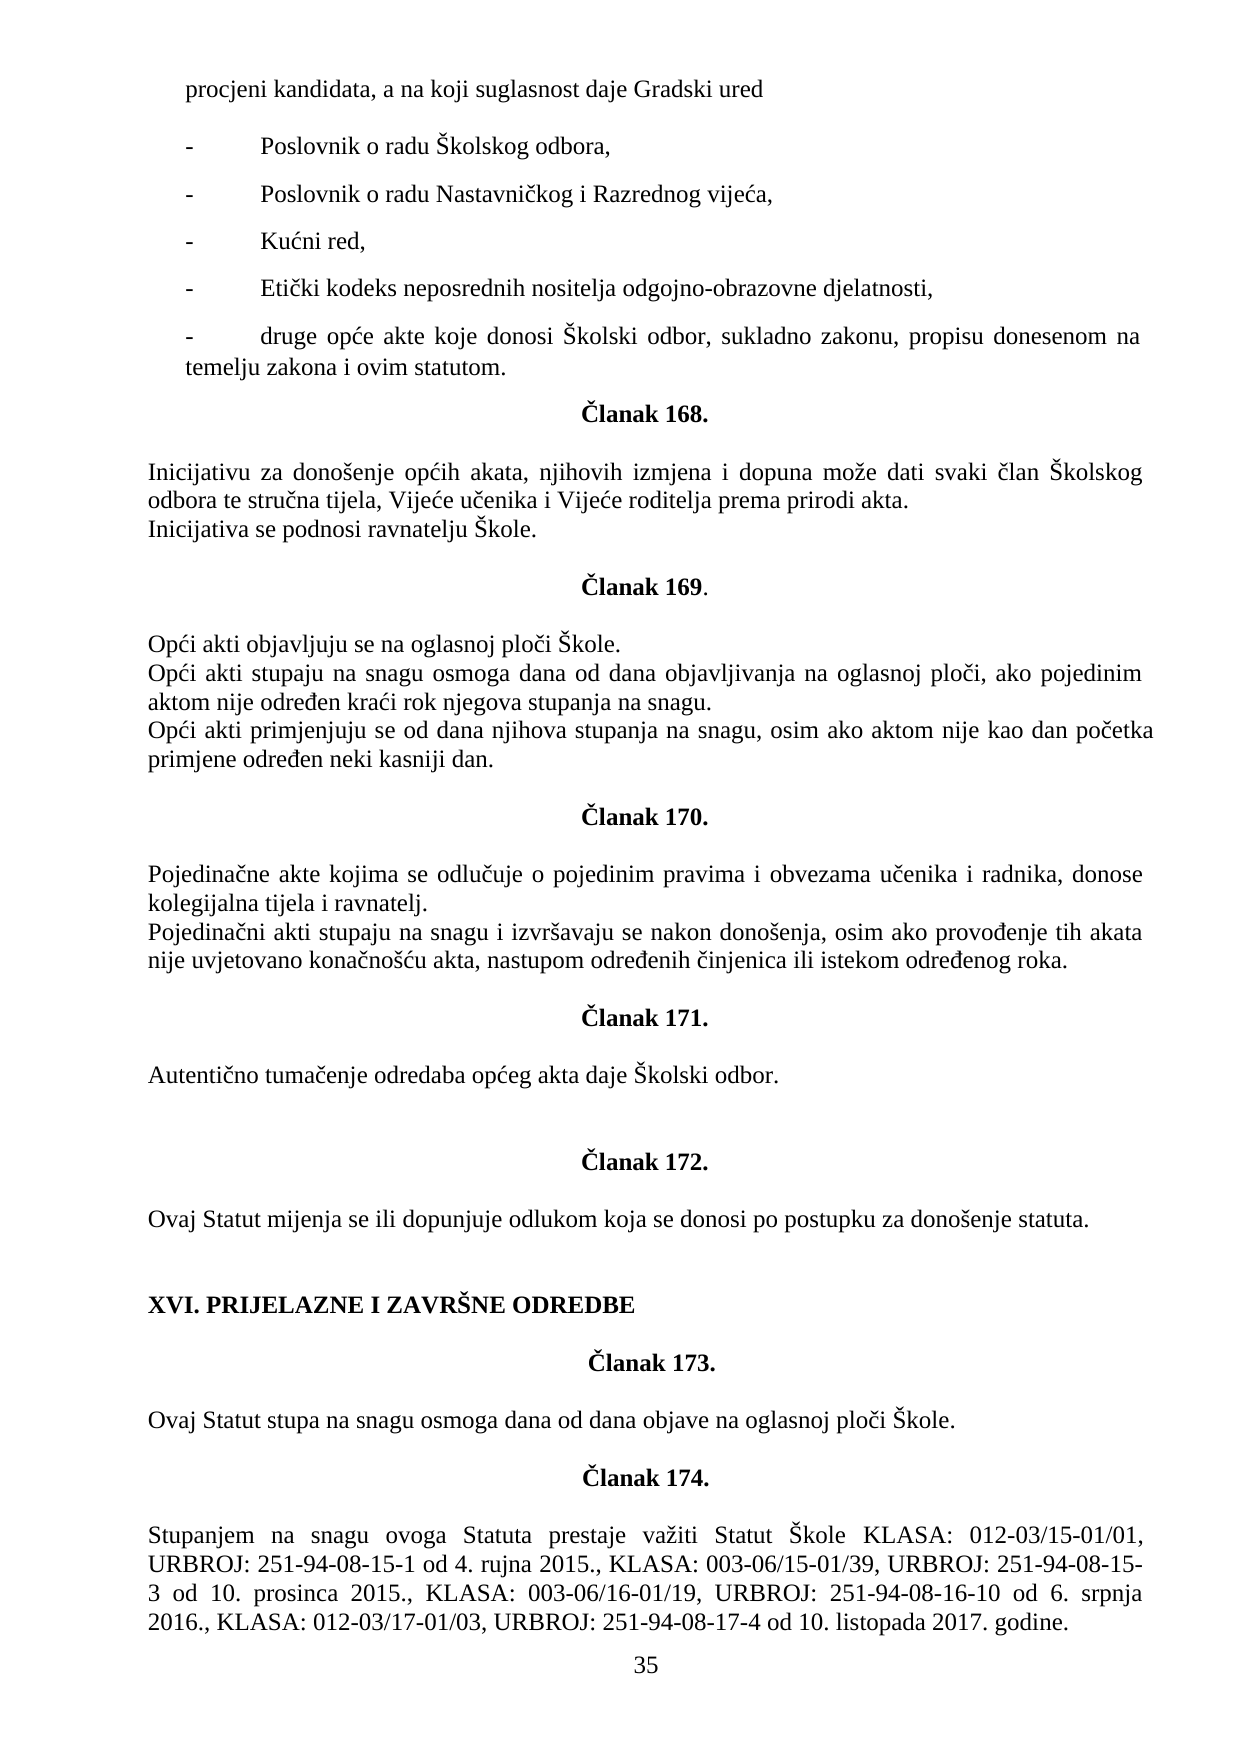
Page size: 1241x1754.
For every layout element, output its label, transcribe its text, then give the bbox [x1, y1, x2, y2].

text Članak 168. [148, 399, 1141, 428]
text Inicijativu za donošenje općih akata, njihovih izmjena i dopuna može dati svaki član Školskog odbora te stručna tijela, Vijeće učenika i Vijeće roditelja prema prirodi akta. [148, 457, 1144, 514]
text Članak 170. [148, 802, 1141, 830]
text XVI. PRIJELAZNE I ZAVRŠNE ODREDBE [148, 1290, 1144, 1319]
text Ovaj Statut stupa na snagu osmoga dana od dana objave na oglasnoj ploči Škole. [148, 1405, 1144, 1434]
text Članak 169. [148, 572, 1141, 600]
text Pojedinačni akti stupaju na snagu i izvršavaju se nakon donošenja, osim ako provođenje tih akata nije uvjetovano konačnošću akta, nastupom određenih činjenica ili istekom određenog roka. [148, 917, 1144, 974]
text Članak 172. [148, 1147, 1141, 1175]
text Stupanjem na snagu ovoga Statuta prestaje važiti Statut Škole KLASA: 012-03/15-01/01, URBROJ: 251-94-08-15-1 od 4. rujna 2015., KLASA: 003-06/15-01/39, URBROJ: 251-94-08-15-3 od 10. prosinca 2015., KLASA: 003-06/16-01/19, URBROJ: 251-94-08-16-10 od 6. srpnja 2016., KLASA: 012-03/17-01/03, URBROJ: 251-94-08-17-4 od 10. listopada 2017. godine. [148, 1520, 1144, 1635]
text Opći akti primjenjuju se od dana njihova stupanja na snagu, osim ako aktom nije kao dan početka primjene određen neki kasniji dan. [148, 715, 1156, 773]
list druge opće akte koje donosi Školski odbor, sukladno zakonu, propisu donesenom na temelju zakona i ovim statutom. [185, 321, 1141, 380]
text Opći akti objavljuju se na oglasnoj ploči Škole. [148, 629, 1144, 658]
list Poslovnik o radu Školskog odbora, [185, 131, 1141, 160]
list Poslovnik o radu Nastavničkog i Razrednog vijeća, [185, 179, 1141, 207]
list Etički kodeks neposrednih nositelja odgojno-obrazovne djelatnosti, [185, 273, 1141, 302]
text Ovaj Statut mijenja se ili dopunjuje odlukom koja se donosi po postupku za donošenje statuta. [148, 1204, 1144, 1233]
list Kućni red, [185, 226, 1141, 255]
text Članak 173. [148, 1348, 1156, 1377]
text Članak 174. [148, 1463, 1144, 1492]
text Članak 171. [148, 1003, 1141, 1032]
text Opći akti stupaju na snagu osmoga dana od dana objavljivanja na oglasnoj ploči, ako pojedinim aktom nije određen kraći rok njegova stupanja na snagu. [148, 658, 1144, 715]
text Inicijativa se podnosi ravnatelju Škole. [148, 514, 1144, 543]
text Pojedinačne akte kojima se odlučuje o pojedinim pravima i obvezama učenika i radnika, donose kolegijalna tijela i ravnatelj. [148, 859, 1144, 917]
text Autentično tumačenje odredaba općeg akta daje Školski odbor. [148, 1060, 1144, 1089]
text procjeni kandidata, a na koji suglasnost daje Gradski ured [148, 74, 1144, 103]
